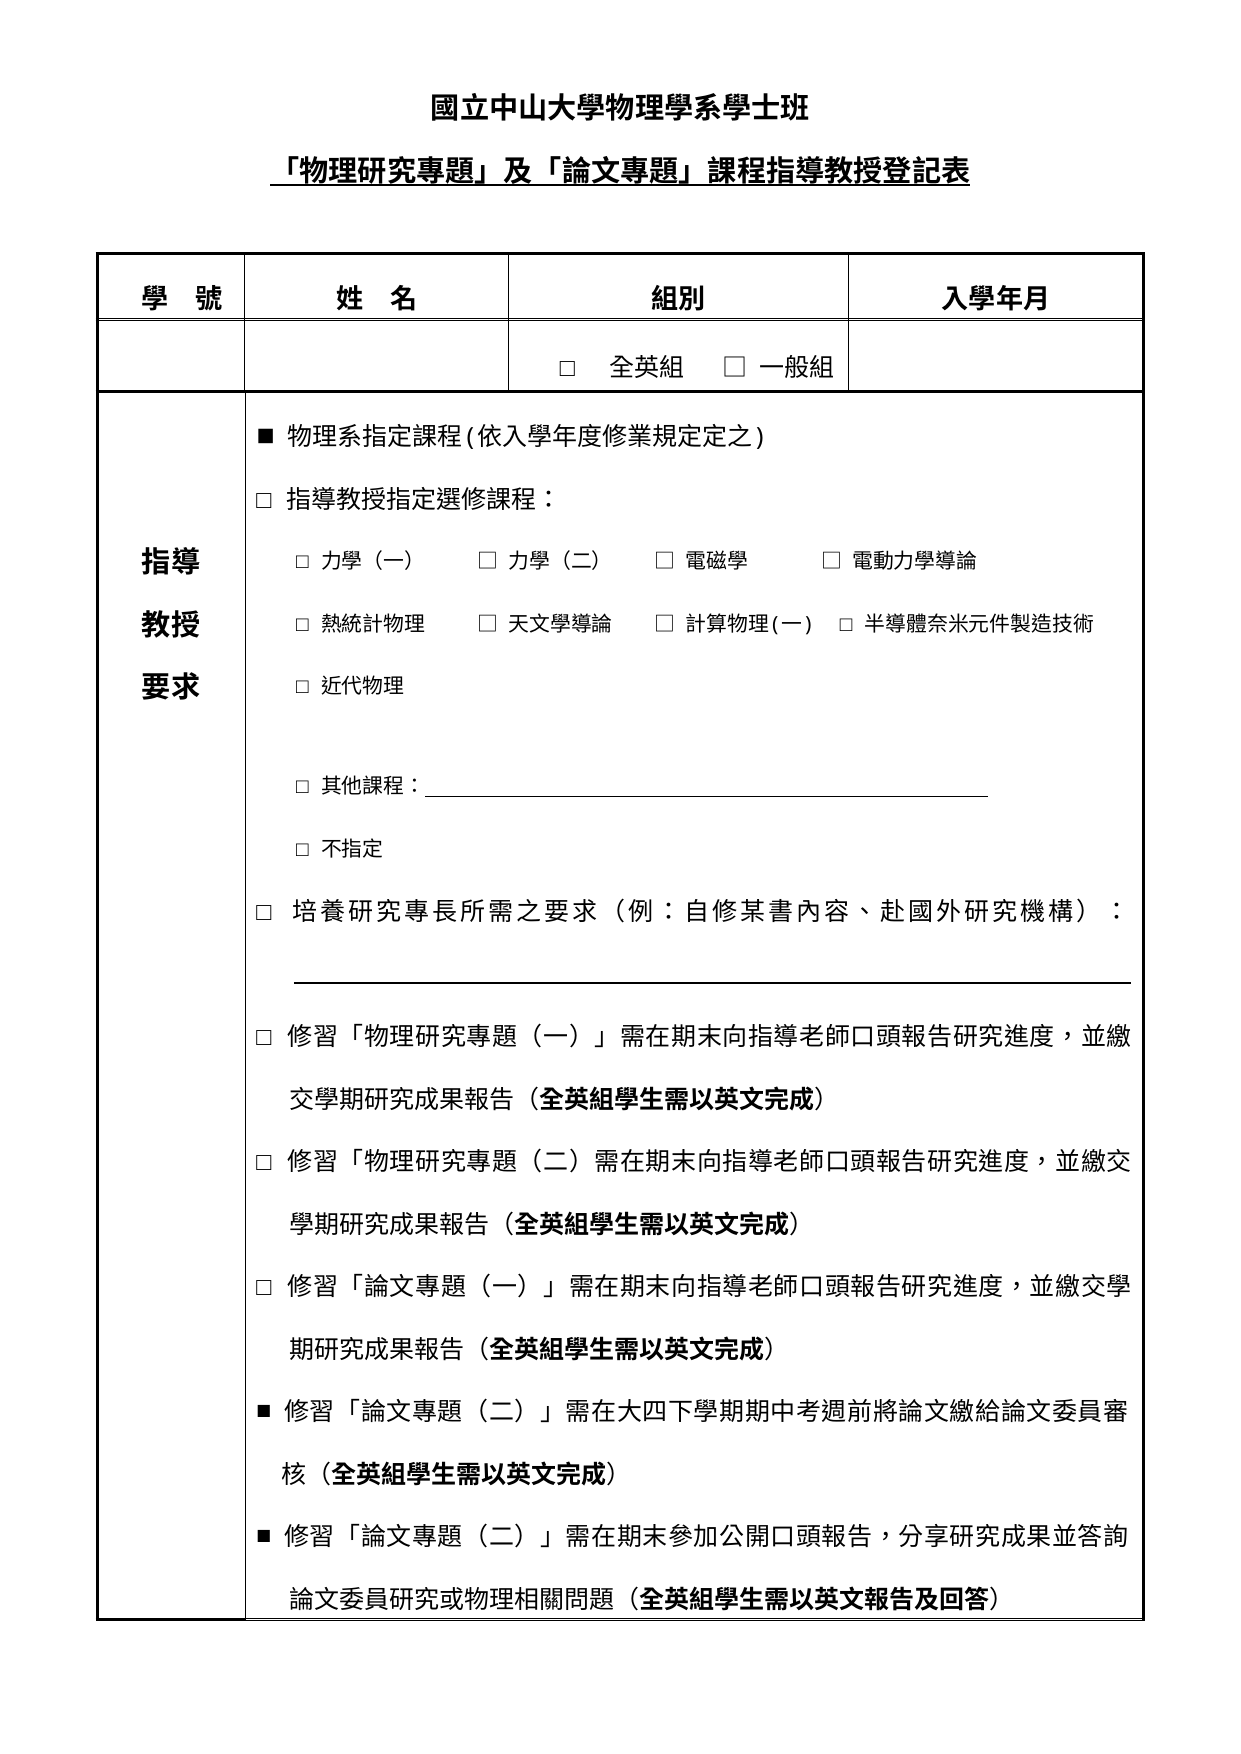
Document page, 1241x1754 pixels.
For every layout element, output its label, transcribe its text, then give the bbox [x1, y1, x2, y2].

table_cell 全英組 □ 一般組 [509, 321, 848, 390]
table_cell [245, 321, 508, 390]
table_header 組別 [509, 255, 848, 318]
table_cell [849, 321, 1142, 390]
table_cell 物理系指定課程(依入學年度修業規定定之) □ 指導教授指定選修課程： □ 力學（一） □ 力學（二） □ 電磁學 □ 電動力學導論 □ 熱統計物理 □ 天文學導論 □ 計算物理(一) □ 半導體奈米元件製造技術 □ 近代物理 □ 其他課程： □ 不指定 □ 培養研究專長所需之要求（例：自修某書內容、赴國外研究機構）： □ 修習「物理研究專題（一）」需在期末向指導老師口頭報告研究進度，並繳交學期研究成果報告（全英組學生需以英文完成） □ 修習「物理研究專題（二）需在期末向指導老師口頭報告研究進度，並繳交學期研究成果報告（全英組學生需以英文完成） □ 修習「論文專題（一）」需在期末向指導老師口頭報告研究進度，並繳交學期研究成果報告（全英組學生需以英文完成） ■修習「論文專題（二）」需在大四下學期期中考週前將論文繳給論文委員審核（全英組學生需以英文完成） ■修習「論文專題（二）」需在期末參加公開口頭報告，分享研究成果並答詢論文委員研究或物理相關問題（全英組學生需以英文報告及回答） [246, 393, 1142, 1618]
table_header 入學年月 [849, 255, 1142, 318]
text 「物理研究專題」及「論文專題」課程指導教授登記表 [187, 127, 1053, 189]
text 國立中山大學物理學系學士班 [187, 64, 1053, 127]
table_cell 指導 教授 要求 [99, 393, 245, 1618]
table_cell [99, 321, 244, 390]
table_header 姓 名 [245, 255, 508, 318]
table_header 學 號 [99, 255, 244, 318]
